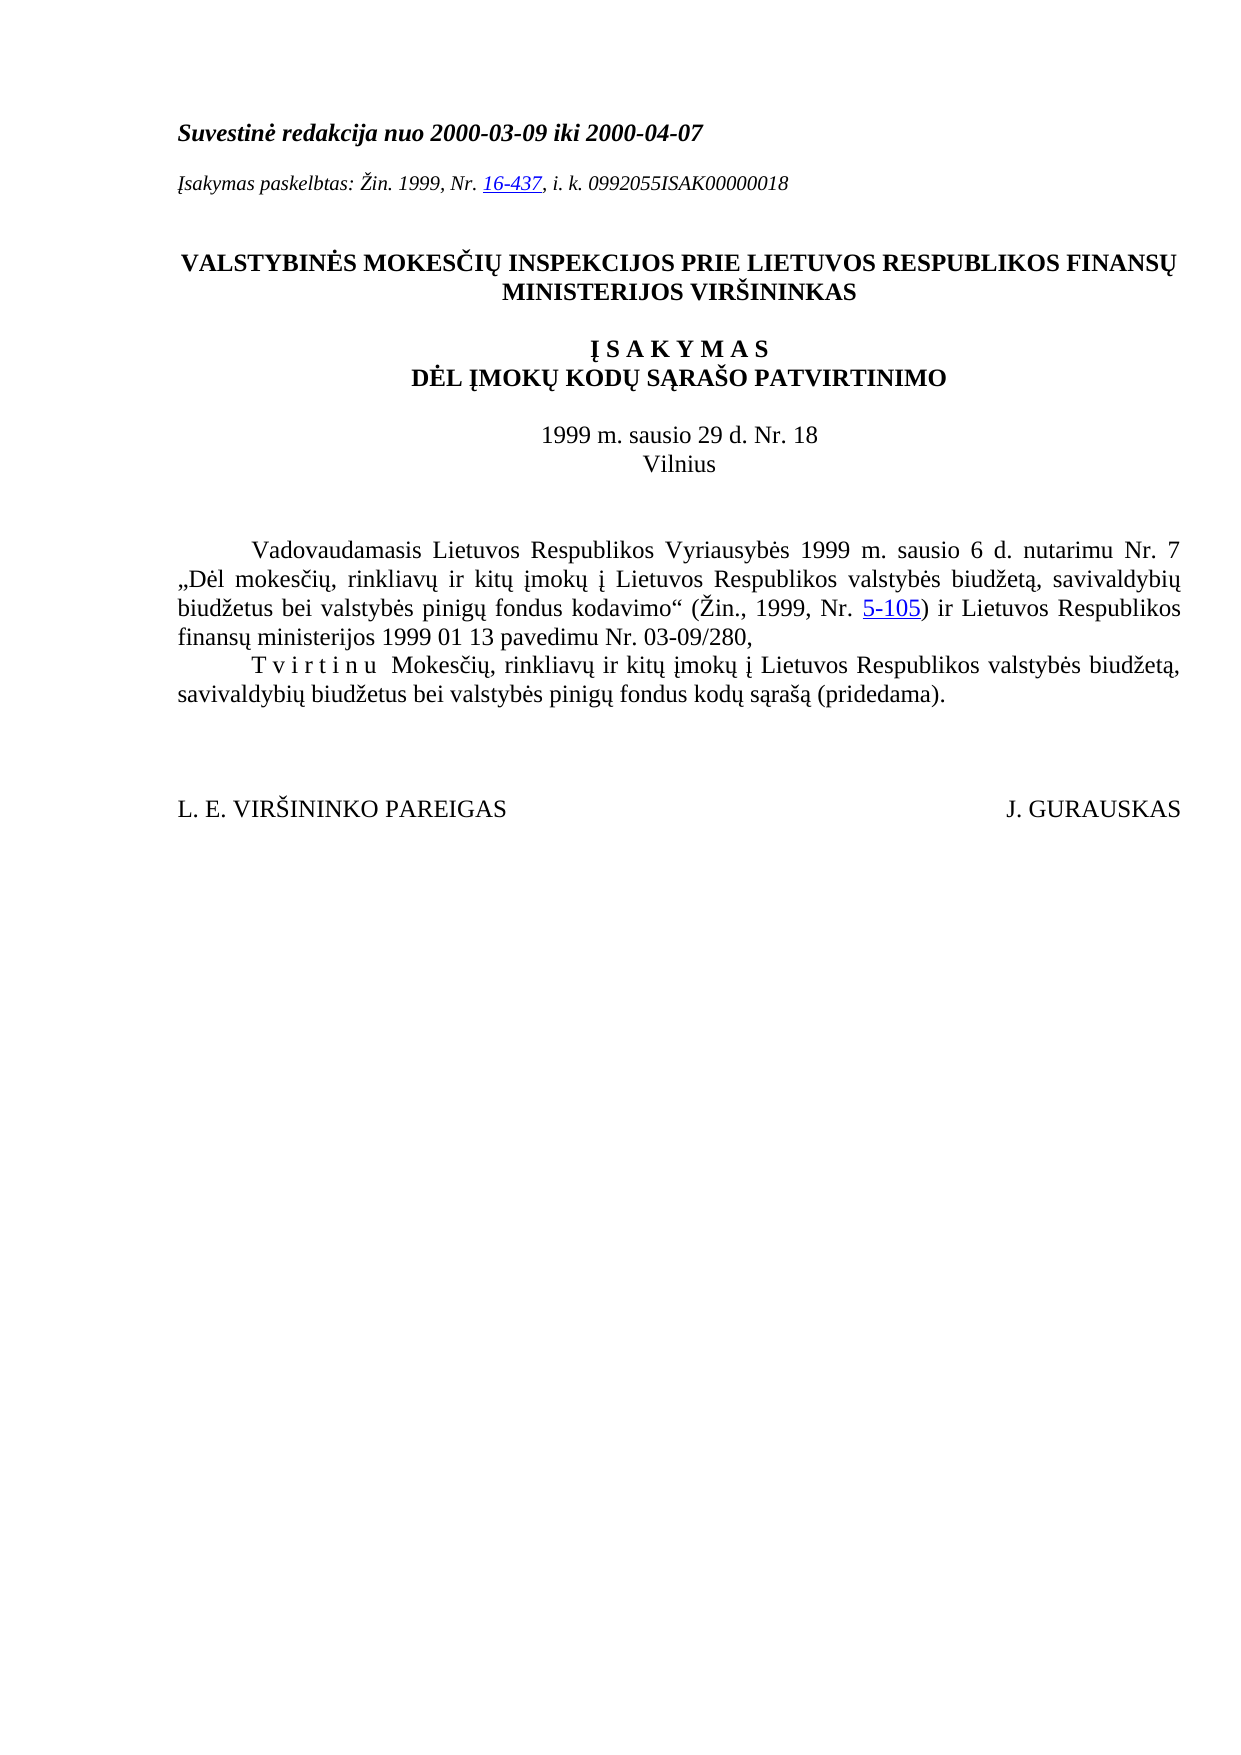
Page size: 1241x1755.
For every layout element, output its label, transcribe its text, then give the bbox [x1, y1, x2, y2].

text Tvirtinu Mokesčių, rinkliavų ir kitų įmokų į Lietuvos Respublikos valstybės biudžetą, savivaldybių biudžetus bei valstybės pinigų fondus kodų sąrašą (pridedama). [177, 650, 1181, 708]
text DĖL ĮMOKŲ KODŲ SĄRAŠO PATVIRTINIMO [177, 363, 1181, 392]
text VALSTYBINĖS MOKESČIŲ INSPEKCIJOS PRIE LIETUVOS RESPUBLIKOS FINANSŲ MINISTERIJOS VIRŠININKAS [177, 248, 1181, 305]
text 1999 m. sausio 29 d. Nr. 18 [177, 420, 1181, 449]
text L. E. VIRŠININKO PAREIGAS J. GURAUSKAS [177, 794, 1181, 823]
text Suvestinė redakcija nuo 2000-03-09 iki 2000-04-07 [177, 118, 1181, 147]
text Vadovaudamasis Lietuvos Respublikos Vyriausybės 1999 m. sausio 6 d. nutarimu Nr. 7 „Dėl mokesčių, rinkliavų ir kitų įmokų į Lietuvos Respublikos valstybės biudžetą, savivaldybių biudžetus bei valstybės pinigų fondus kodavimo“ (Žin., 1999, Nr. 5-105) ir Lietuvos Respublikos finansų ministerijos 1999 01 13 pavedimu Nr. 03-09/280, [177, 535, 1181, 650]
text Į S A K Y M A S [177, 334, 1181, 363]
text Vilnius [177, 449, 1181, 478]
text Įsakymas paskelbtas: Žin. 1999, Nr. 16-437, i. k. 0992055ISAK00000018 [177, 171, 1181, 195]
